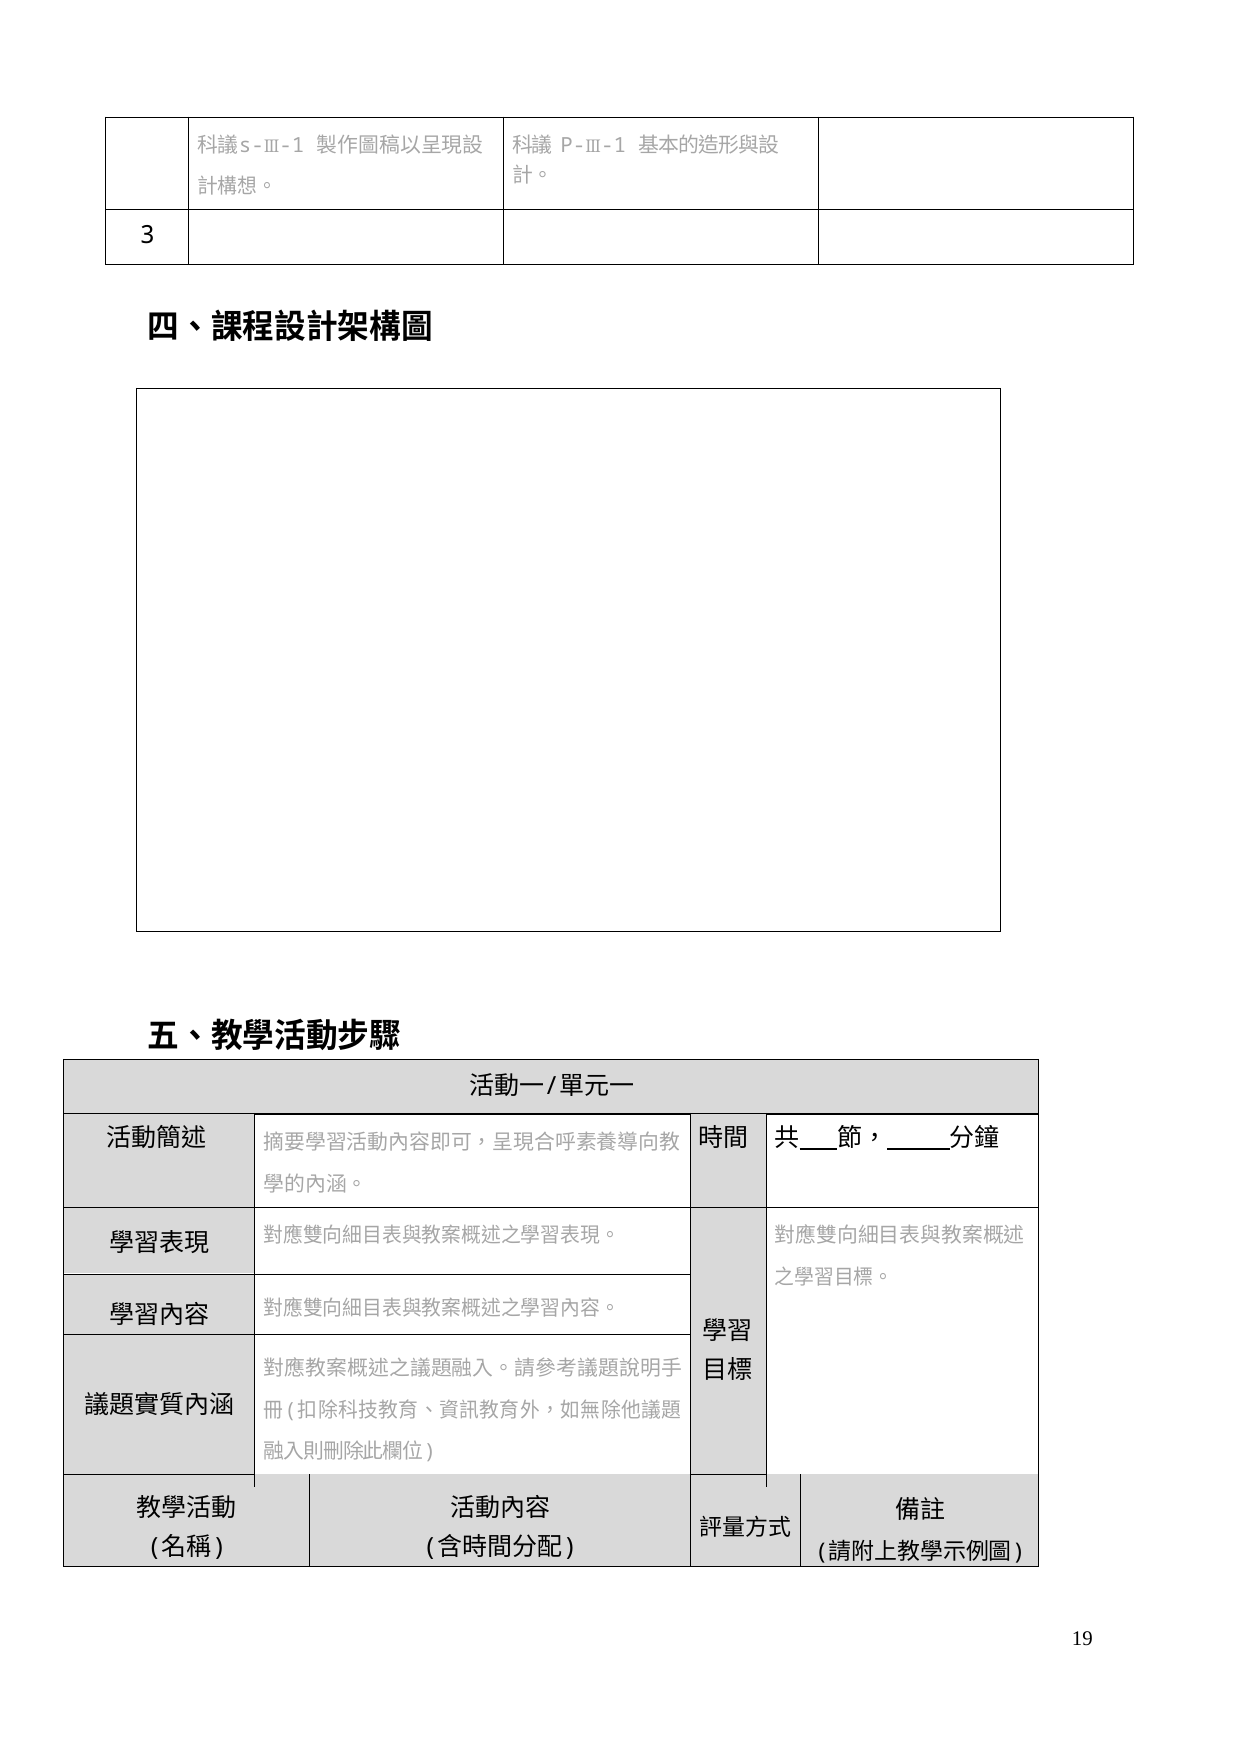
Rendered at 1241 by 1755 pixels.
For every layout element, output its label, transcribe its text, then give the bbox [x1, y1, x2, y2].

table_cell 對應雙向細目表與教案概述之學習表現。 [255, 1208, 690, 1273]
table_header 活動一/單元一 [64, 1060, 1038, 1113]
table_cell [504, 210, 818, 263]
table_cell 學習目標 [691, 1208, 766, 1474]
text 四、課程設計架構圖 [148, 303, 1147, 348]
table_header 科議 P-Ⅲ-1 基本的造形與設計。 [504, 118, 818, 209]
table_cell 對應雙向細目表與教案概述之學習內容。 [255, 1275, 690, 1334]
table_cell [189, 210, 503, 263]
table_cell [819, 210, 1133, 263]
table_header 科議s-Ⅲ-1 製作圖稿以呈現設計構想。 [189, 118, 503, 209]
table_header [106, 118, 188, 209]
table_cell 對應教案概述之議題融入。請參考議題說明手冊(扣除科技教育、資訊教育外，如無除他議題 融入則刪除此欄位) [255, 1335, 690, 1474]
table_cell 備註 (請附上教學示例圖) [801, 1487, 1038, 1566]
table_cell 評量方式 [691, 1475, 800, 1566]
table_cell 共 節， 分鐘 [767, 1115, 1038, 1207]
table_cell 活動簡述 [64, 1114, 254, 1207]
table_cell 教學活動 (名稱) [64, 1475, 309, 1566]
table_cell 議題實質內涵 [64, 1335, 254, 1474]
table_cell 摘要學習活動內容即可，呈現合呼素養導向教學的內涵。 [255, 1115, 690, 1207]
table_cell 3 [106, 210, 188, 263]
text 五、教學活動步驟 [148, 1011, 1147, 1057]
table_cell 學習表現 [64, 1208, 254, 1273]
table_cell 活動內容 (含時間分配) [310, 1487, 690, 1566]
table_cell 學習內容 [64, 1275, 254, 1334]
table_header [819, 118, 1133, 209]
table_cell 對應雙向細目表與教案概述之學習目標。 [767, 1208, 1038, 1474]
table_cell 時間 [691, 1114, 766, 1207]
